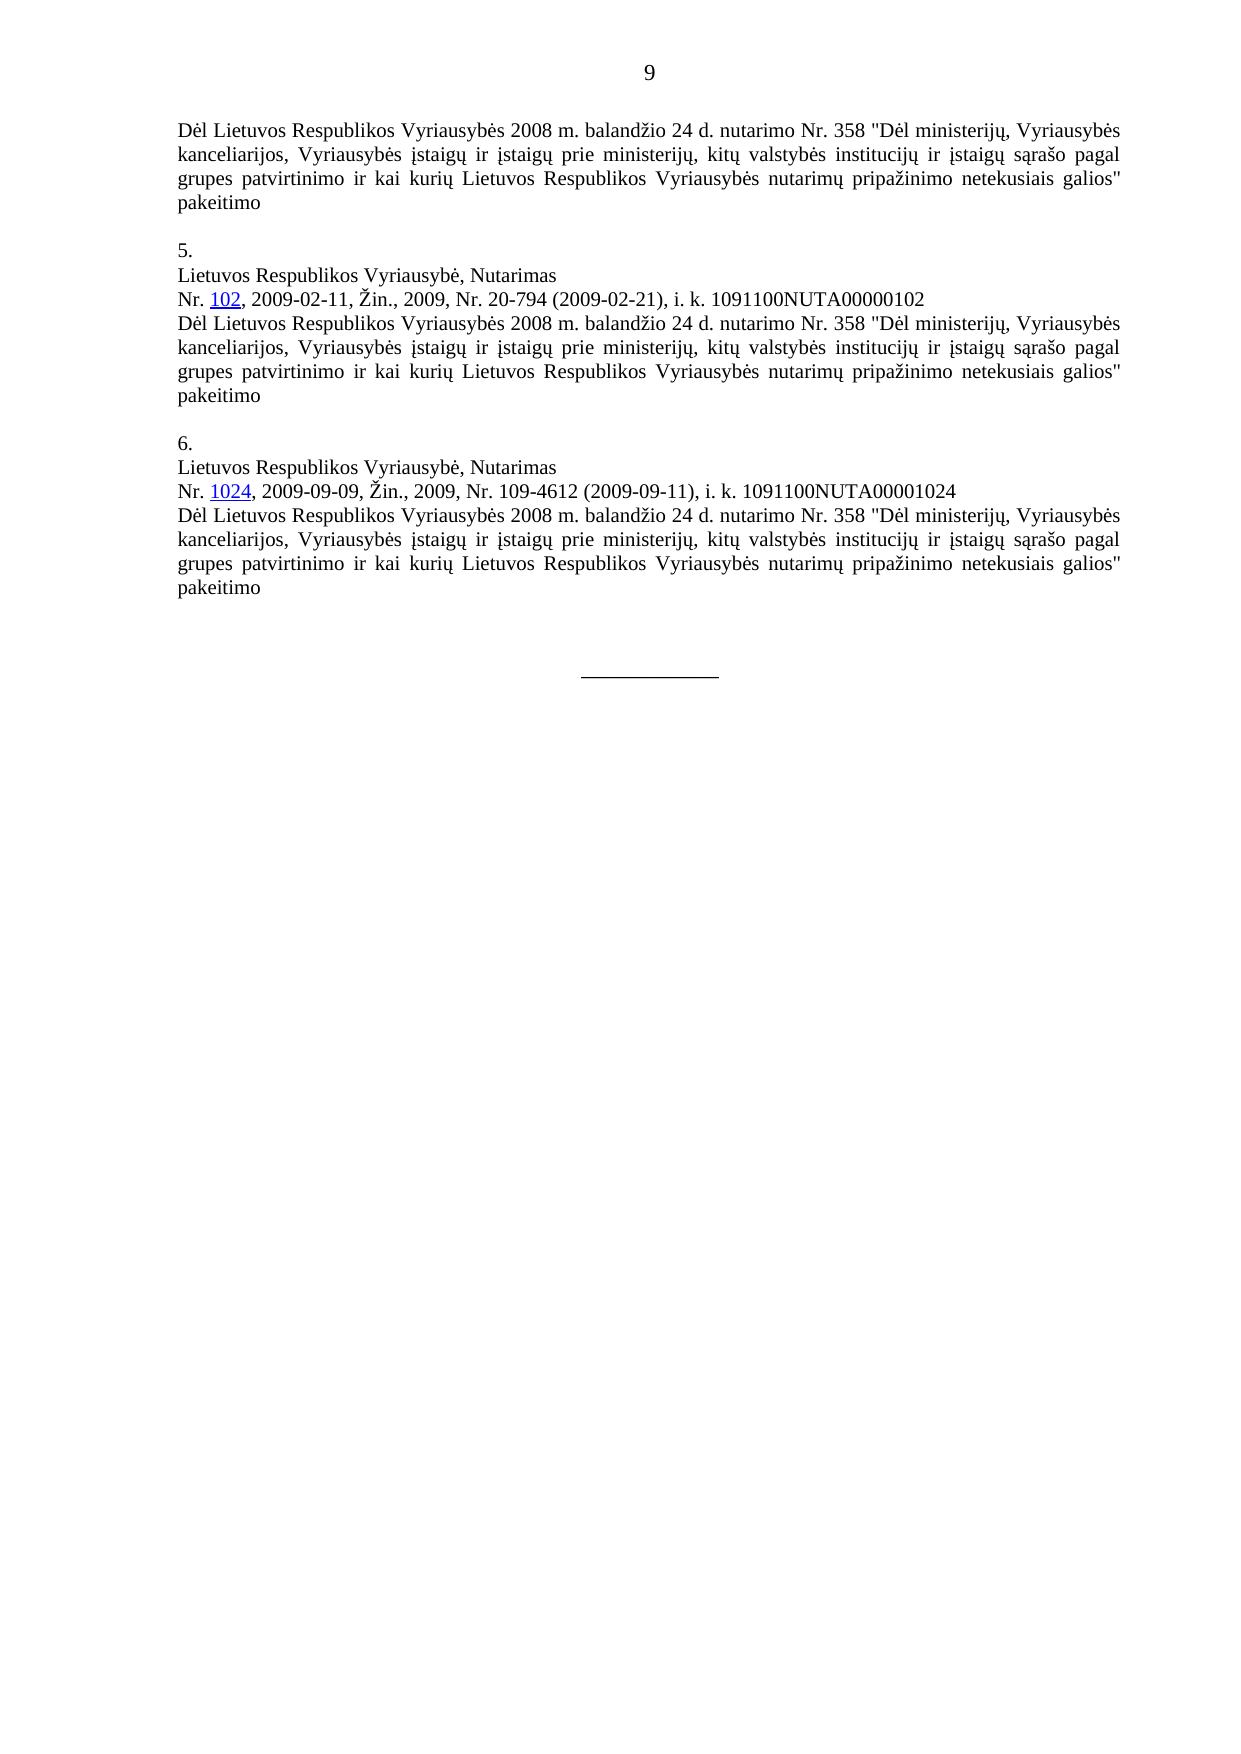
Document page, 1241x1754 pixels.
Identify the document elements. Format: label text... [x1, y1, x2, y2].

text 6. [177, 431, 1122, 455]
text Lietuvos Respublikos Vyriausybė, Nutarimas [177, 455, 1122, 479]
text ___________ [177, 652, 1122, 681]
text Lietuvos Respublikos Vyriausybė, Nutarimas [177, 262, 1122, 287]
text 5. [177, 238, 1122, 262]
text Dėl Lietuvos Respublikos Vyriausybės 2008 m. balandžio 24 d. nutarimo Nr. 358 "Dėl ministerijų, Vyriausybės kanceliarijos, Vyriausybės įstaigų ir įstaigų prie ministerijų, kitų valstybės institucijų ir įstaigų sąrašo pagal grupes patvirtinimo ir kai kurių Lietuvos Respublikos Vyriausybės nutarimų pripažinimo netekusiais galios" pakeitimo [177, 118, 1122, 214]
text Nr. 1024, 2009-09-09, Žin., 2009, Nr. 109-4612 (2009-09-11), i. k. 1091100NUTA00001024 [177, 479, 1122, 503]
text Dėl Lietuvos Respublikos Vyriausybės 2008 m. balandžio 24 d. nutarimo Nr. 358 "Dėl ministerijų, Vyriausybės kanceliarijos, Vyriausybės įstaigų ir įstaigų prie ministerijų, kitų valstybės institucijų ir įstaigų sąrašo pagal grupes patvirtinimo ir kai kurių Lietuvos Respublikos Vyriausybės nutarimų pripažinimo netekusiais galios" pakeitimo [177, 503, 1122, 599]
text Dėl Lietuvos Respublikos Vyriausybės 2008 m. balandžio 24 d. nutarimo Nr. 358 "Dėl ministerijų, Vyriausybės kanceliarijos, Vyriausybės įstaigų ir įstaigų prie ministerijų, kitų valstybės institucijų ir įstaigų sąrašo pagal grupes patvirtinimo ir kai kurių Lietuvos Respublikos Vyriausybės nutarimų pripažinimo netekusiais galios" pakeitimo [177, 311, 1122, 407]
text Nr. 102, 2009-02-11, Žin., 2009, Nr. 20-794 (2009-02-21), i. k. 1091100NUTA00000102 [177, 287, 1122, 311]
